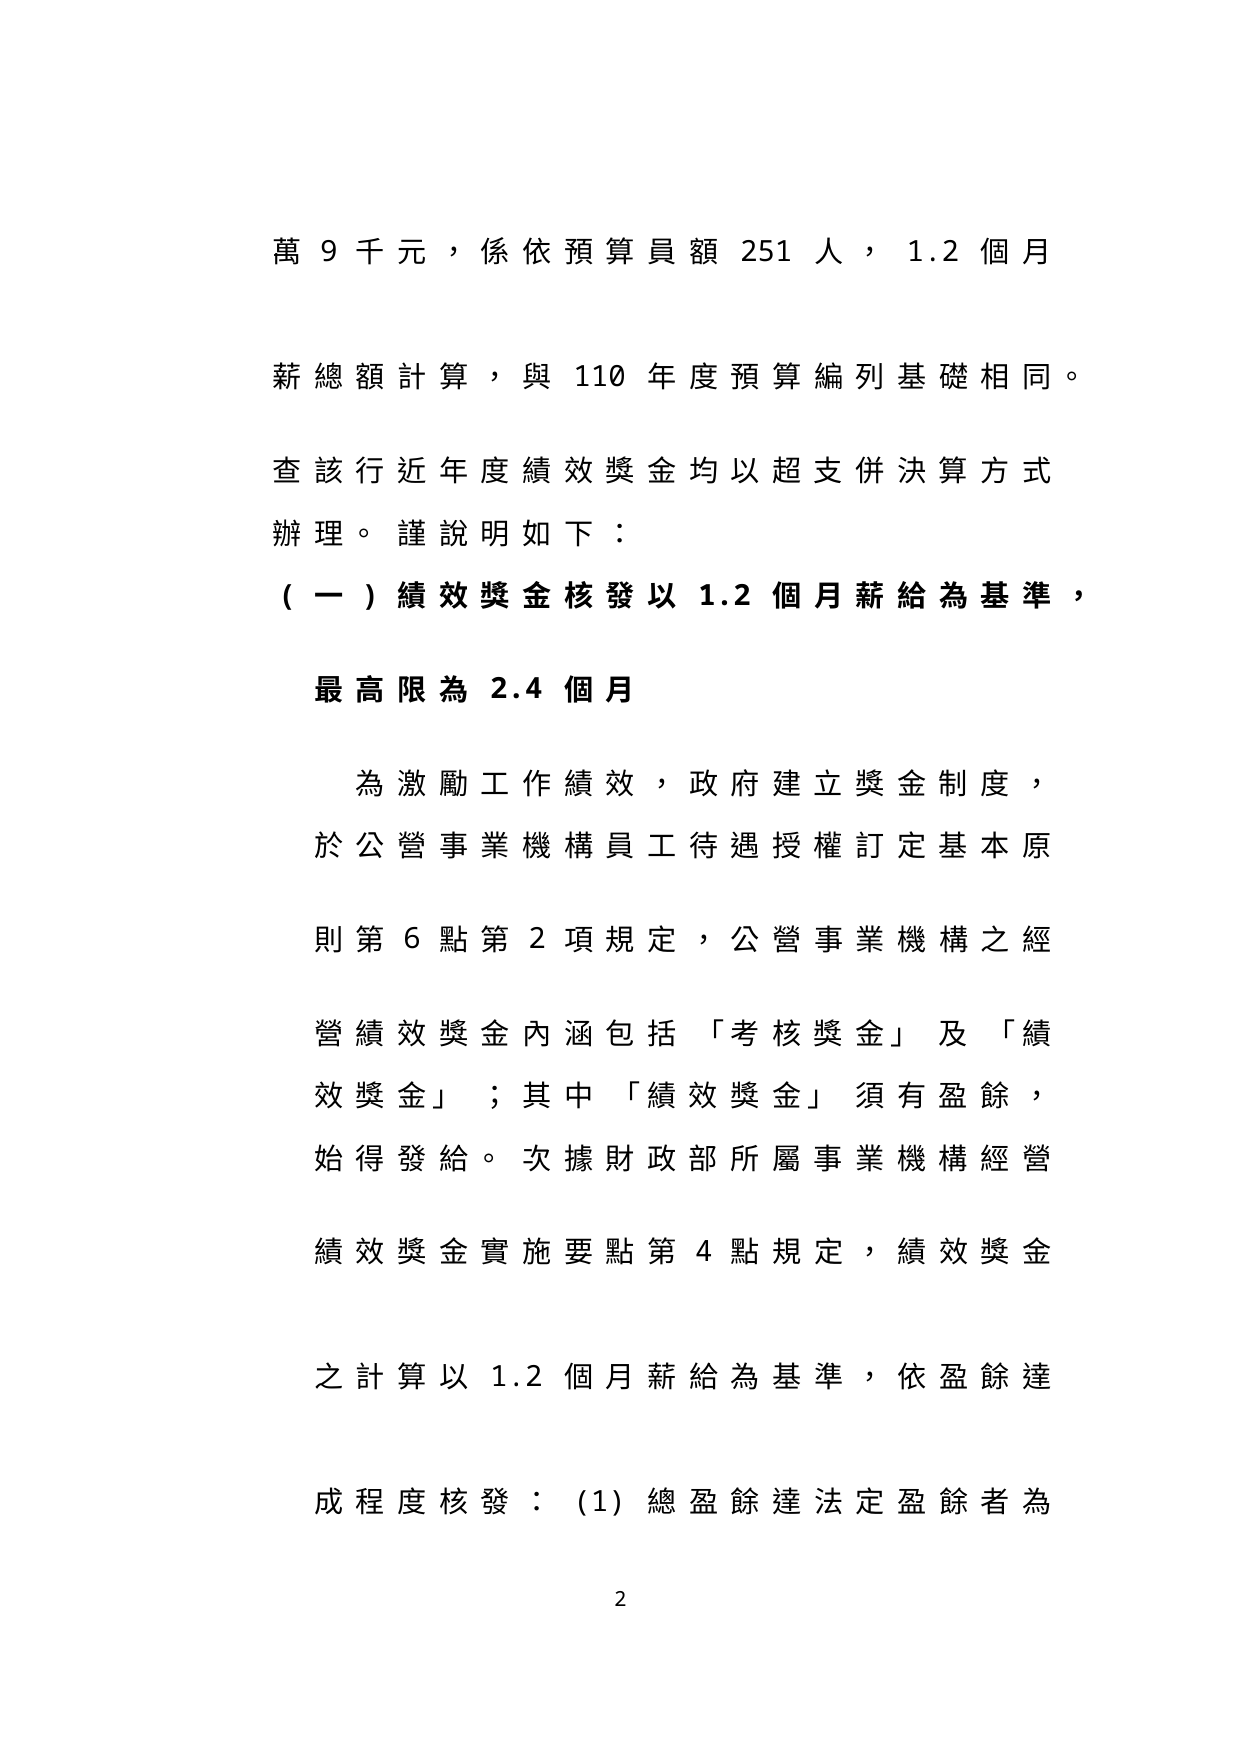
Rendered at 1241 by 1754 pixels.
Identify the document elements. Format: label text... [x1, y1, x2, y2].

text 輸出入銀行111年度預算案獎金科目編列6,950萬1千元，其中績效獎金編列2,602萬9千元，係依預算員額251人，1.2個月薪總額計算，與110年度預算編列基礎相同。查該行近年度績效獎金均以超支併決算方式辦理。謹說明如下： [242, 177, 1058, 552]
text (一)績效獎金核發以1.2個月薪給為基準，最高限為2.4個月 [242, 552, 1058, 740]
text 為激勵工作績效，政府建立獎金制度，於公營事業機構員工待遇授權訂定基本原則第6點第2項規定，公營事業機構之經營績效獎金內涵包括「考核獎金」及「績效獎金」；其中「績效獎金」須有盈餘，始得發給。次據財政部所屬事業機構經營績效獎金實施要點第4點規定，績效獎金之計算以1.2個月薪給為基準，依盈餘達成程度核發：(1)總盈餘達法定盈餘者為 [271, 740, 1058, 1552]
